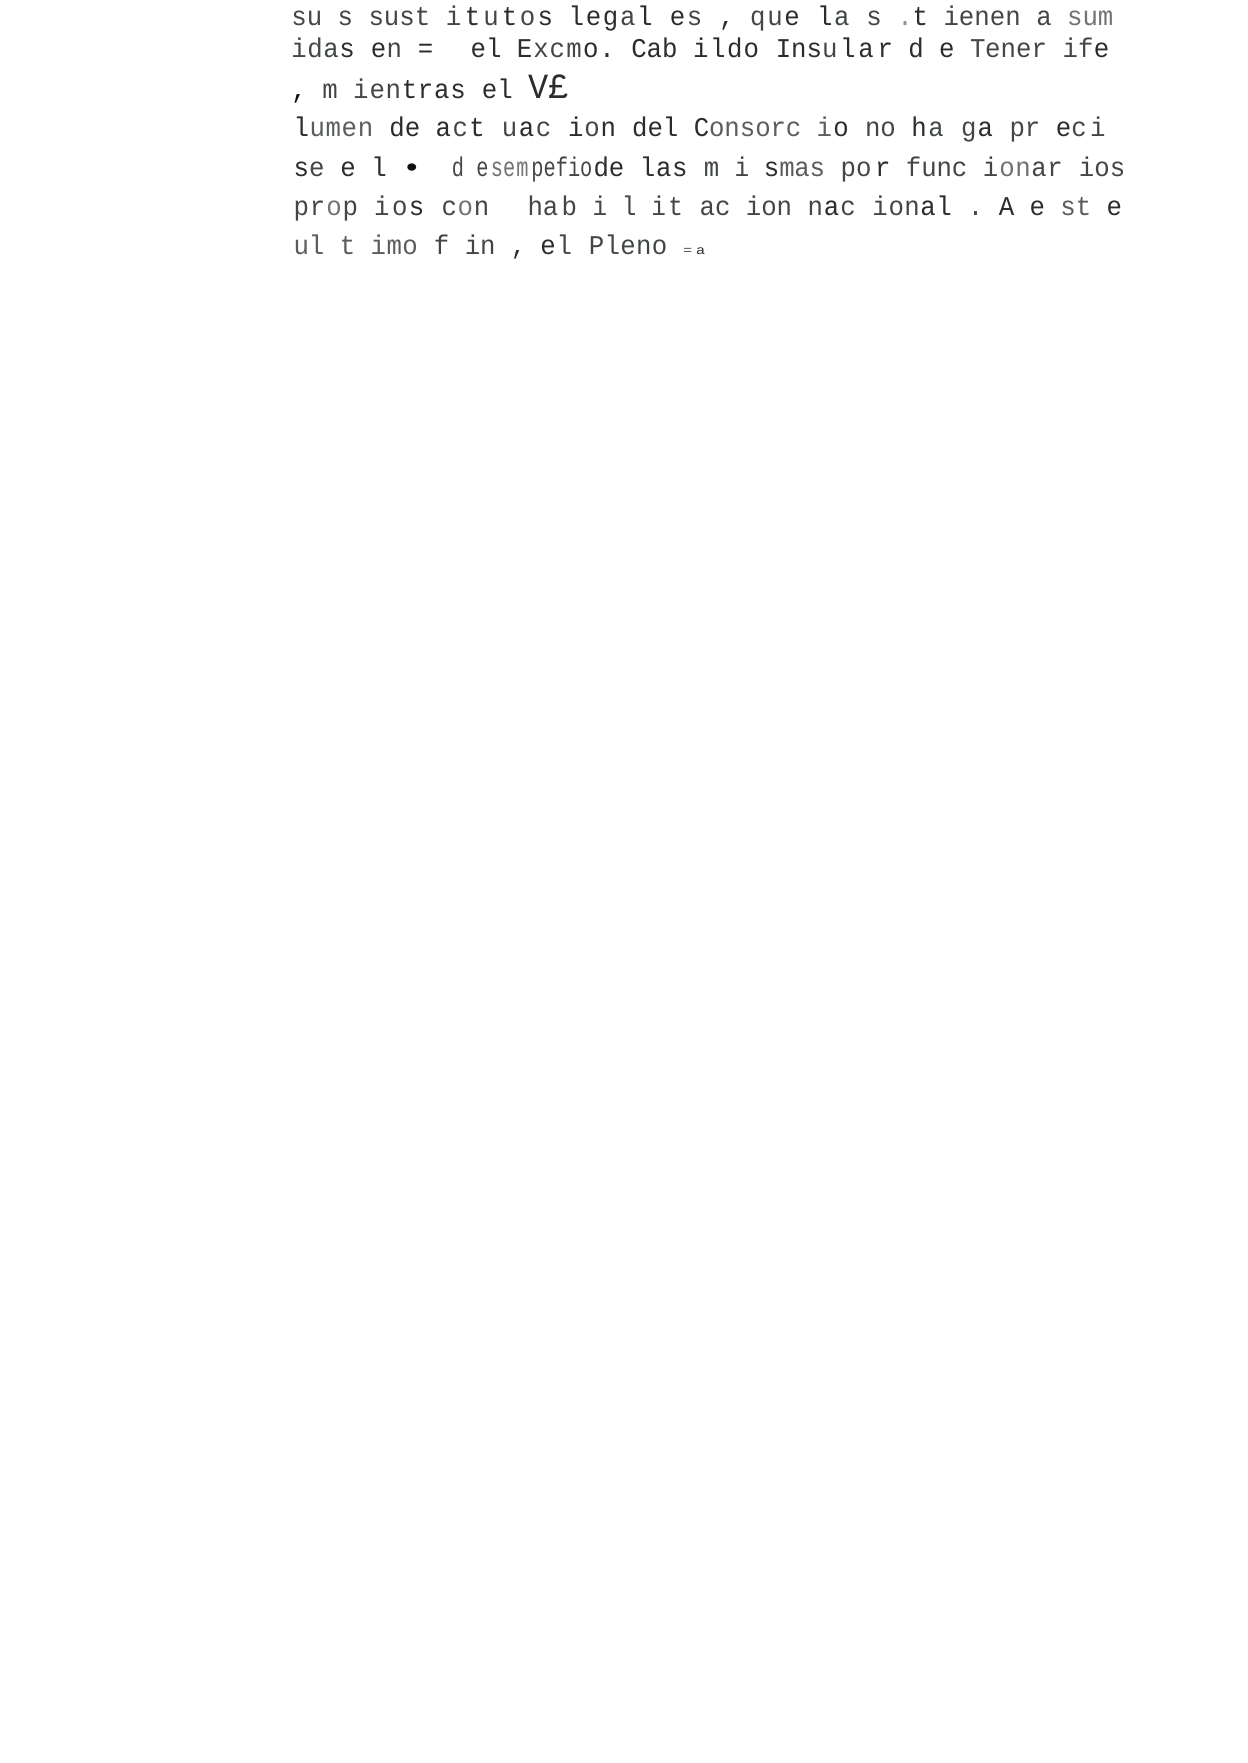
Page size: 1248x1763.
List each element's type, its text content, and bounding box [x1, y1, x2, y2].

text su s sust itutos legal es , que la s .t ienen a sum idas en = el Excmo. Cab ildo Insular d e Tener ife , m ientras el V£ [291, 2, 1131, 109]
text lumen de act uac ion del Consorc io no ha ga pr eci se e l • d esempefio de las m i smas por func ionar ios prop ios con hab i l it ac ion nac ional . A e st e ul t imo f in , el Pleno = a [293, 114, 1134, 263]
